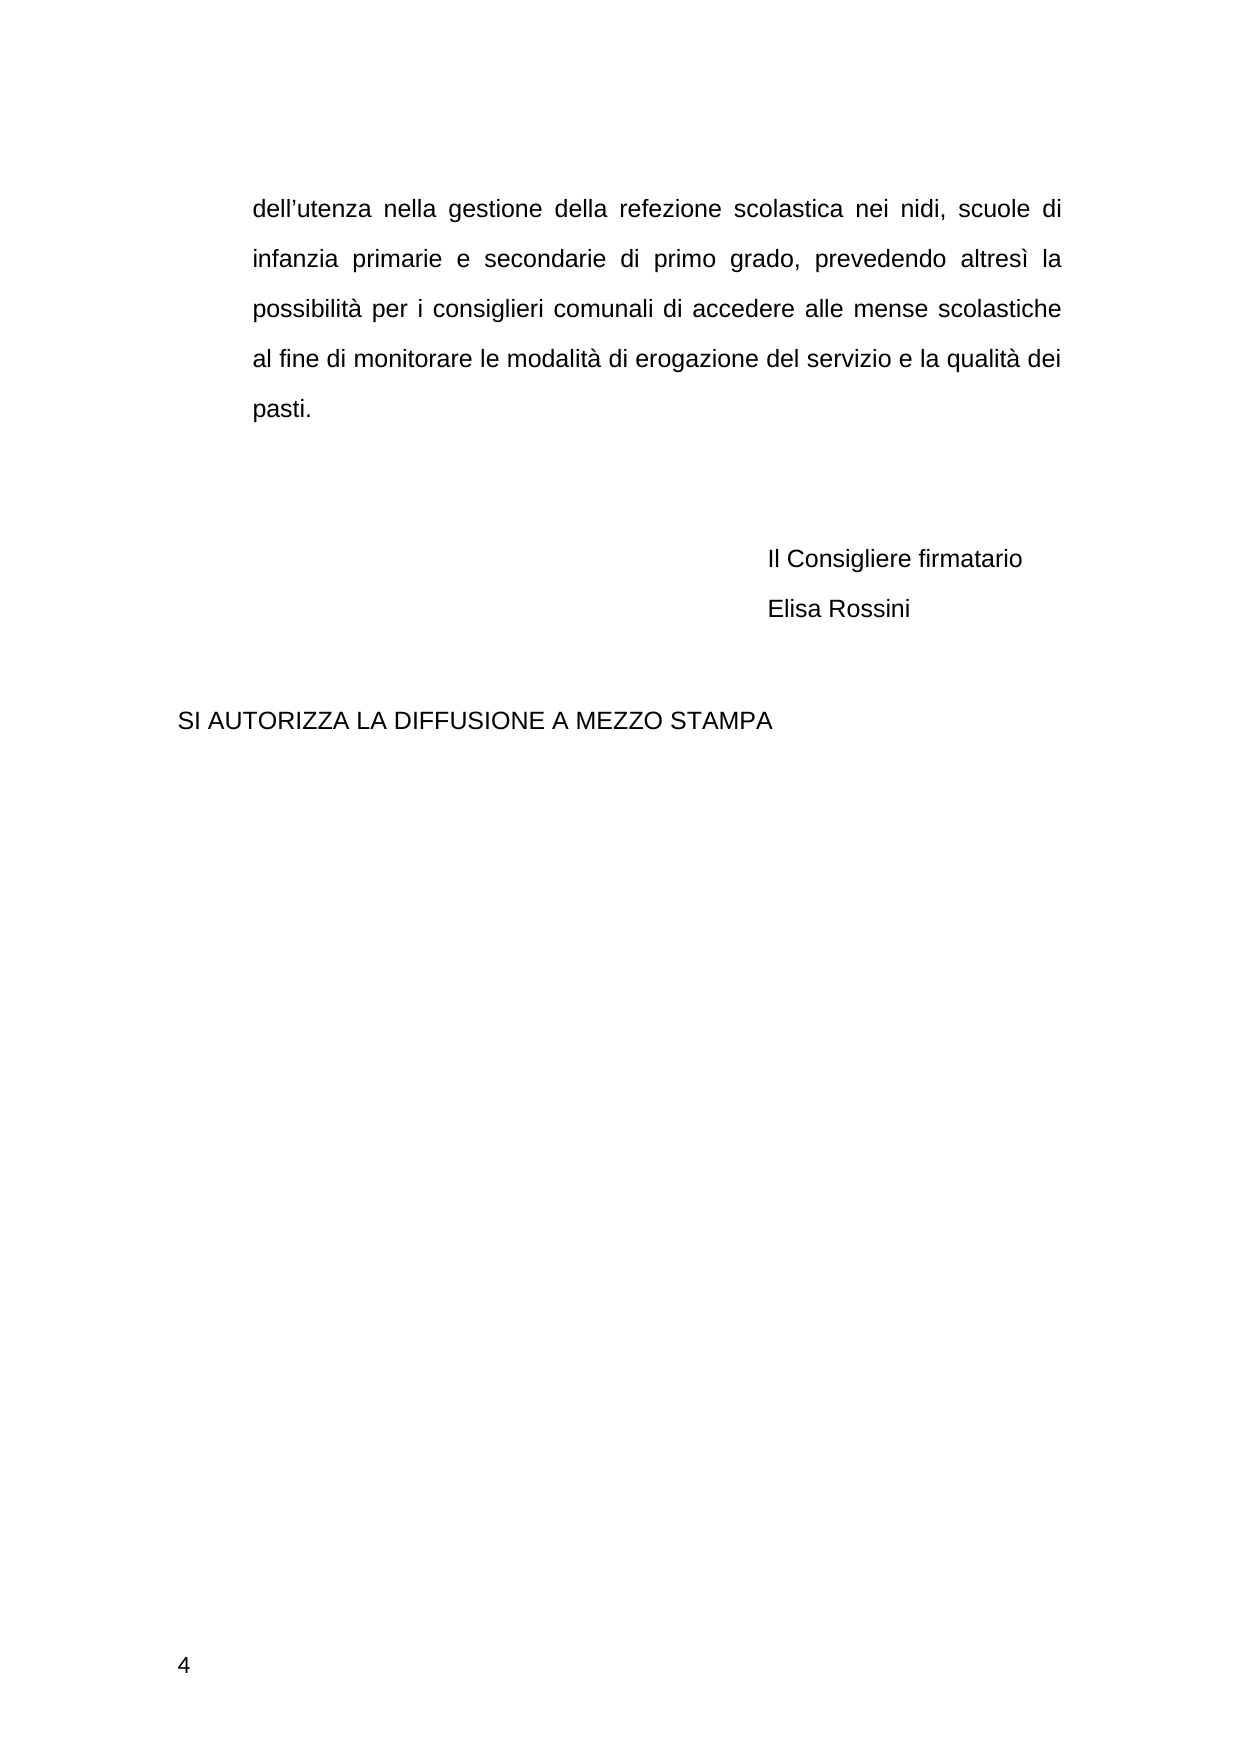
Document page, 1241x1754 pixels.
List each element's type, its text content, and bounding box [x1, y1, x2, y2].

text SI AUTORIZZA LA DIFFUSIONE A MEZZO STAMPA [177, 706, 1063, 735]
text Il Consigliere firmatario [767, 527, 1063, 577]
text Elisa Rossini [767, 577, 1063, 627]
list dell’utenza nella gestione della refezione scolastica nei nidi, scuole di infanzia primarie e secondarie di primo grado, prevedendo altresì la possibilità per i consiglieri comunali di accedere alle mense scolastiche al fine di monitorare le modalità di erogazione del servizio e la qualità dei pasti. [215, 177, 1063, 427]
